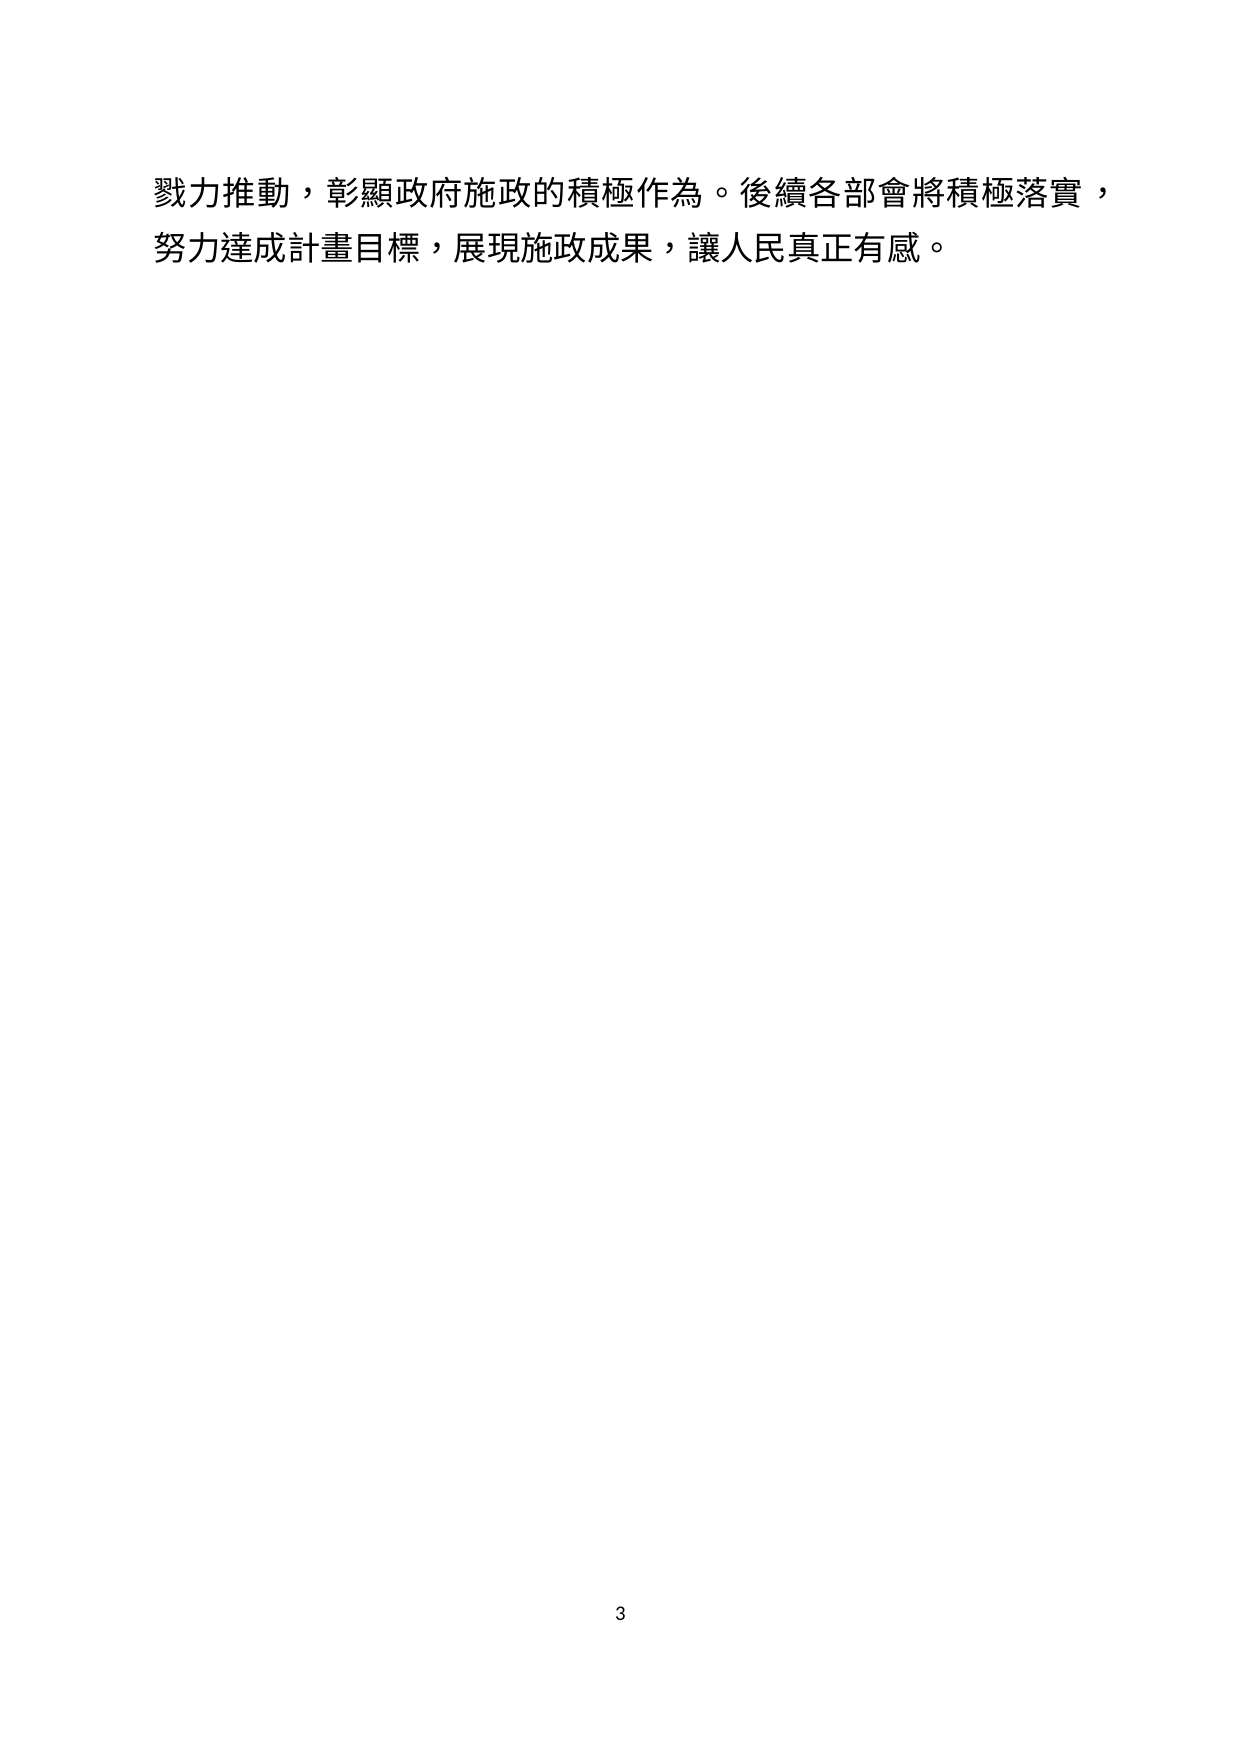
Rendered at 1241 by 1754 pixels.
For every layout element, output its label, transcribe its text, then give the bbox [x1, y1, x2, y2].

text 為展現政府推動重大政策的決心，本計畫延續107年做法，擇定具政策優先性、攸關人民福祉之項目，包括反毒策略、食安五環、空污防制、長期照顧、公共化托育、亞洲･矽谷、智慧機械、綠能產業、生醫產業、新農業、新南向、地方創生等範疇，訂定成果型、具代表性及人民有感之KPI，計有13項跨機關政策KPI，以及10個機關別KPI(內政部、財政部、教育部、經濟部、交通部、衛福部、文化部、勞動部、科技部、金管會)，戮力推動，彰顯政府施政的積極作為。後續各部會將積極落實，努力達成計畫目標，展現施政成果，讓人民真正有感。 [153, 162, 1087, 271]
